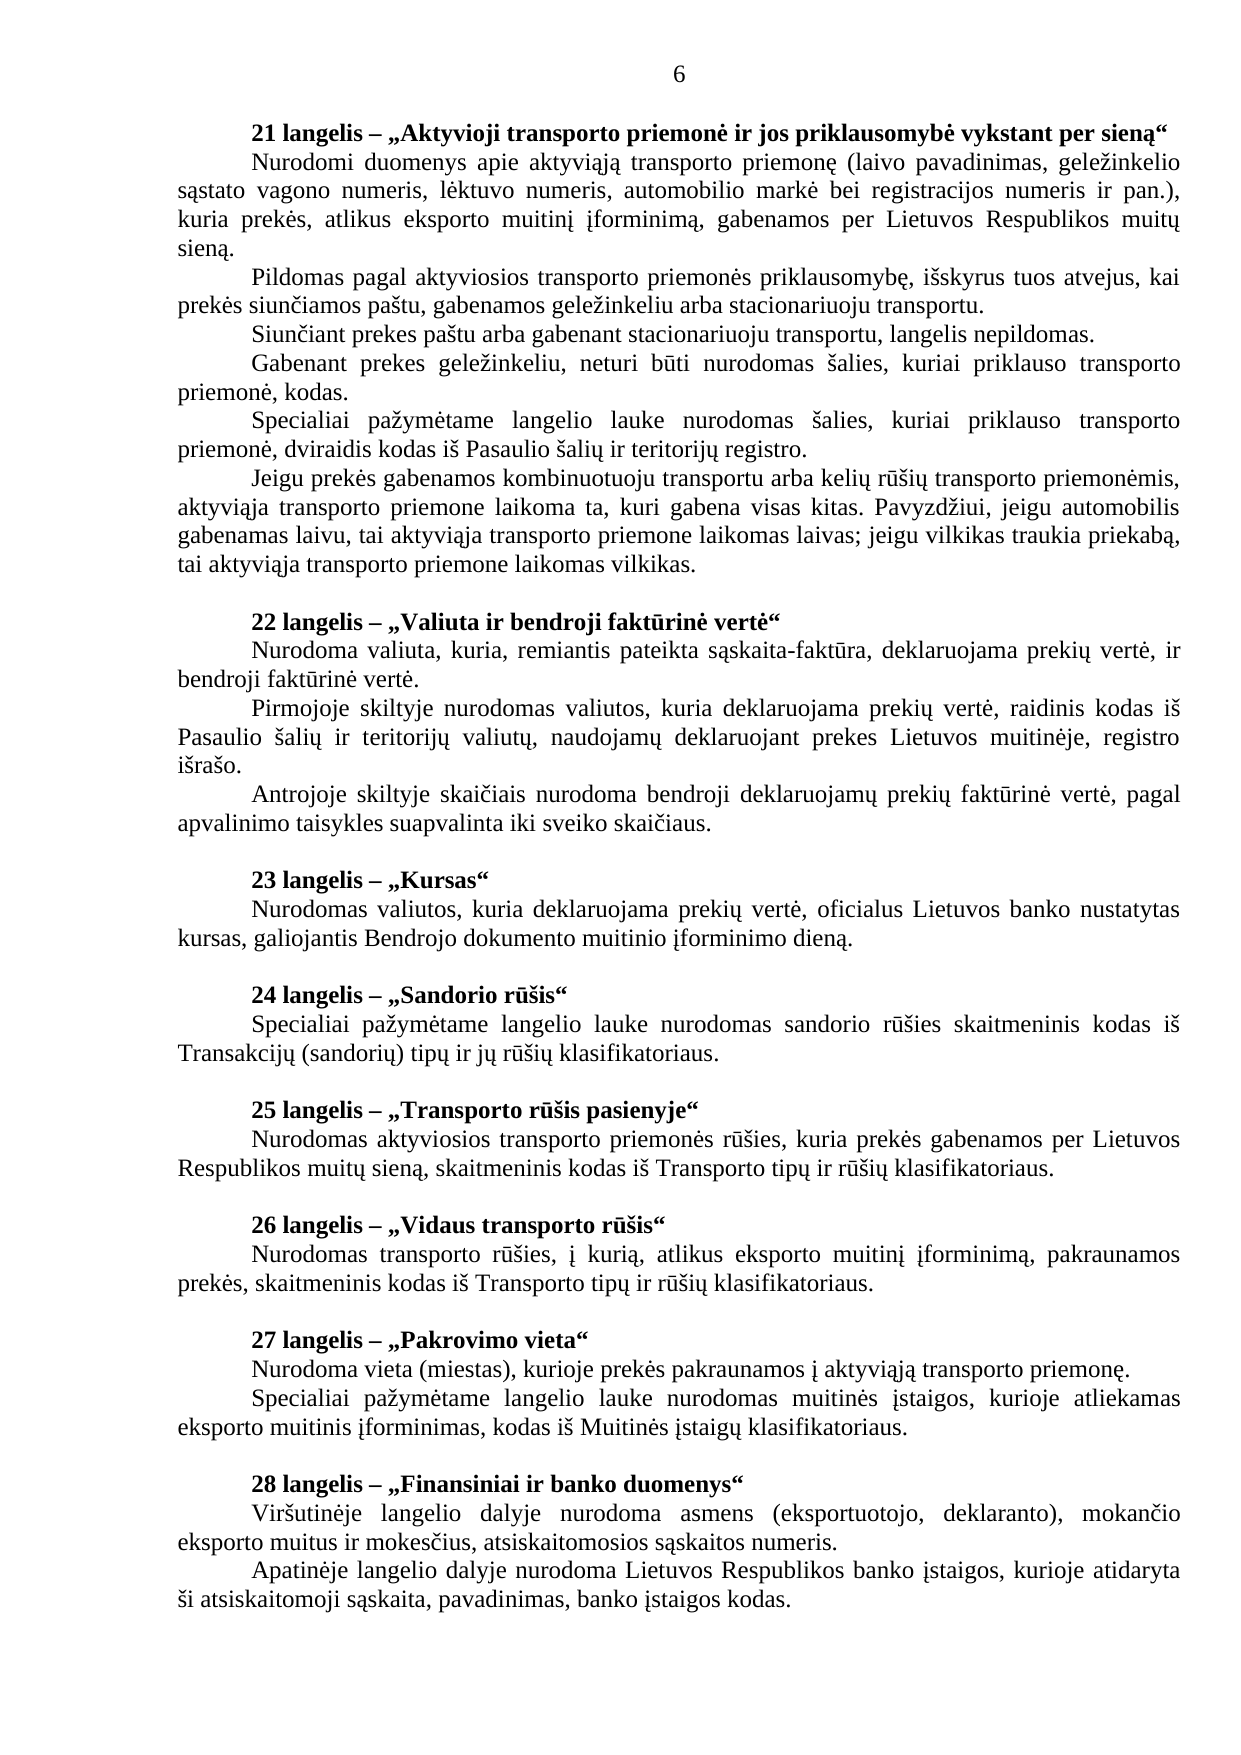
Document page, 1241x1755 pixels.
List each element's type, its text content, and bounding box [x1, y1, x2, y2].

text 22 langelis – „Valiuta ir bendroji faktūrinė vertė“ [177, 607, 1181, 636]
text Nurodomas valiutos, kuria deklaruojama prekių vertė, oficialus Lietuvos banko nustatytas kursas, galiojantis Bendrojo dokumento muitinio įforminimo dieną. [177, 894, 1181, 952]
text Nurodomas transporto rūšies, į kurią, atlikus eksporto muitinį įforminimą, pakraunamos prekės, skaitmeninis kodas iš Transporto tipų ir rūšių klasifikatoriaus. [177, 1239, 1181, 1297]
text Pildomas pagal aktyviosios transporto priemonės priklausomybę, išskyrus tuos atvejus, kai prekės siunčiamos paštu, gabenamos geležinkeliu arba stacionariuoju transportu. [177, 262, 1181, 319]
text 27 langelis – „Pakrovimo vieta“ [177, 1326, 1181, 1354]
text Nurodoma valiuta, kuria, remiantis pateikta sąskaita-faktūra, deklaruojama prekių vertė, ir bendroji faktūrinė vertė. [177, 636, 1181, 693]
text 25 langelis – „Transporto rūšis pasienyje“ [177, 1096, 1181, 1124]
text 28 langelis – „Finansiniai ir banko duomenys“ [177, 1469, 1181, 1498]
text Specialiai pažymėtame langelio lauke nurodomas sandorio rūšies skaitmeninis kodas iš Transakcijų (sandorių) tipų ir jų rūšių klasifikatoriaus. [177, 1009, 1181, 1067]
text Viršutinėje langelio dalyje nurodoma asmens (eksportuotojo, deklaranto), mokančio eksporto muitus ir mokesčius, atsiskaitomosios sąskaitos numeris. [177, 1498, 1181, 1556]
text 26 langelis – „Vidaus transporto rūšis“ [177, 1211, 1181, 1239]
text Specialiai pažymėtame langelio lauke nurodomas šalies, kuriai priklauso transporto priemonė, dviraidis kodas iš Pasaulio šalių ir teritorijų registro. [177, 406, 1181, 463]
text Nurodomi duomenys apie aktyviąją transporto priemonę (laivo pavadinimas, geležinkelio sąstato vagono numeris, lėktuvo numeris, automobilio markė bei registracijos numeris ir pan.), kuria prekės, atlikus eksporto muitinį įforminimą, gabenamos per Lietuvos Respublikos muitų sieną. [177, 147, 1181, 262]
text Nurodoma vieta (miestas), kurioje prekės pakraunamos į aktyviąją transporto priemonę. [177, 1354, 1181, 1383]
text Antrojoje skiltyje skaičiais nurodoma bendroji deklaruojamų prekių faktūrinė vertė, pagal apvalinimo taisykles suapvalinta iki sveiko skaičiaus. [177, 779, 1181, 837]
text Gabenant prekes geležinkeliu, neturi būti nurodomas šalies, kuriai priklauso transporto priemonė, kodas. [177, 348, 1181, 406]
text Specialiai pažymėtame langelio lauke nurodomas muitinės įstaigos, kurioje atliekamas eksporto muitinis įforminimas, kodas iš Muitinės įstaigų klasifikatoriaus. [177, 1383, 1181, 1441]
text 23 langelis – „Kursas“ [177, 866, 1181, 894]
text 21 langelis – „Aktyvioji transporto priemonė ir jos priklausomybė vykstant per sieną“ [177, 118, 1181, 147]
text Nurodomas aktyviosios transporto priemonės rūšies, kuria prekės gabenamos per Lietuvos Respublikos muitų sieną, skaitmeninis kodas iš Transporto tipų ir rūšių klasifikatoriaus. [177, 1124, 1181, 1182]
text Pirmojoje skiltyje nurodomas valiutos, kuria deklaruojama prekių vertė, raidinis kodas iš Pasaulio šalių ir teritorijų valiutų, naudojamų deklaruojant prekes Lietuvos muitinėje, registro išrašo. [177, 693, 1181, 779]
text 24 langelis – „Sandorio rūšis“ [177, 981, 1181, 1009]
text Siunčiant prekes paštu arba gabenant stacionariuoju transportu, langelis nepildomas. [177, 319, 1181, 348]
text Jeigu prekės gabenamos kombinuotuoju transportu arba kelių rūšių transporto priemonėmis, aktyviąja transporto priemone laikoma ta, kuri gabena visas kitas. Pavyzdžiui, jeigu automobilis gabenamas laivu, tai aktyviąja transporto priemone laikomas laivas; jeigu vilkikas traukia priekabą, tai aktyviąja transporto priemone laikomas vilkikas. [177, 463, 1181, 578]
text Apatinėje langelio dalyje nurodoma Lietuvos Respublikos banko įstaigos, kurioje atidaryta ši atsiskaitomoji sąskaita, pavadinimas, banko įstaigos kodas. [177, 1556, 1181, 1613]
